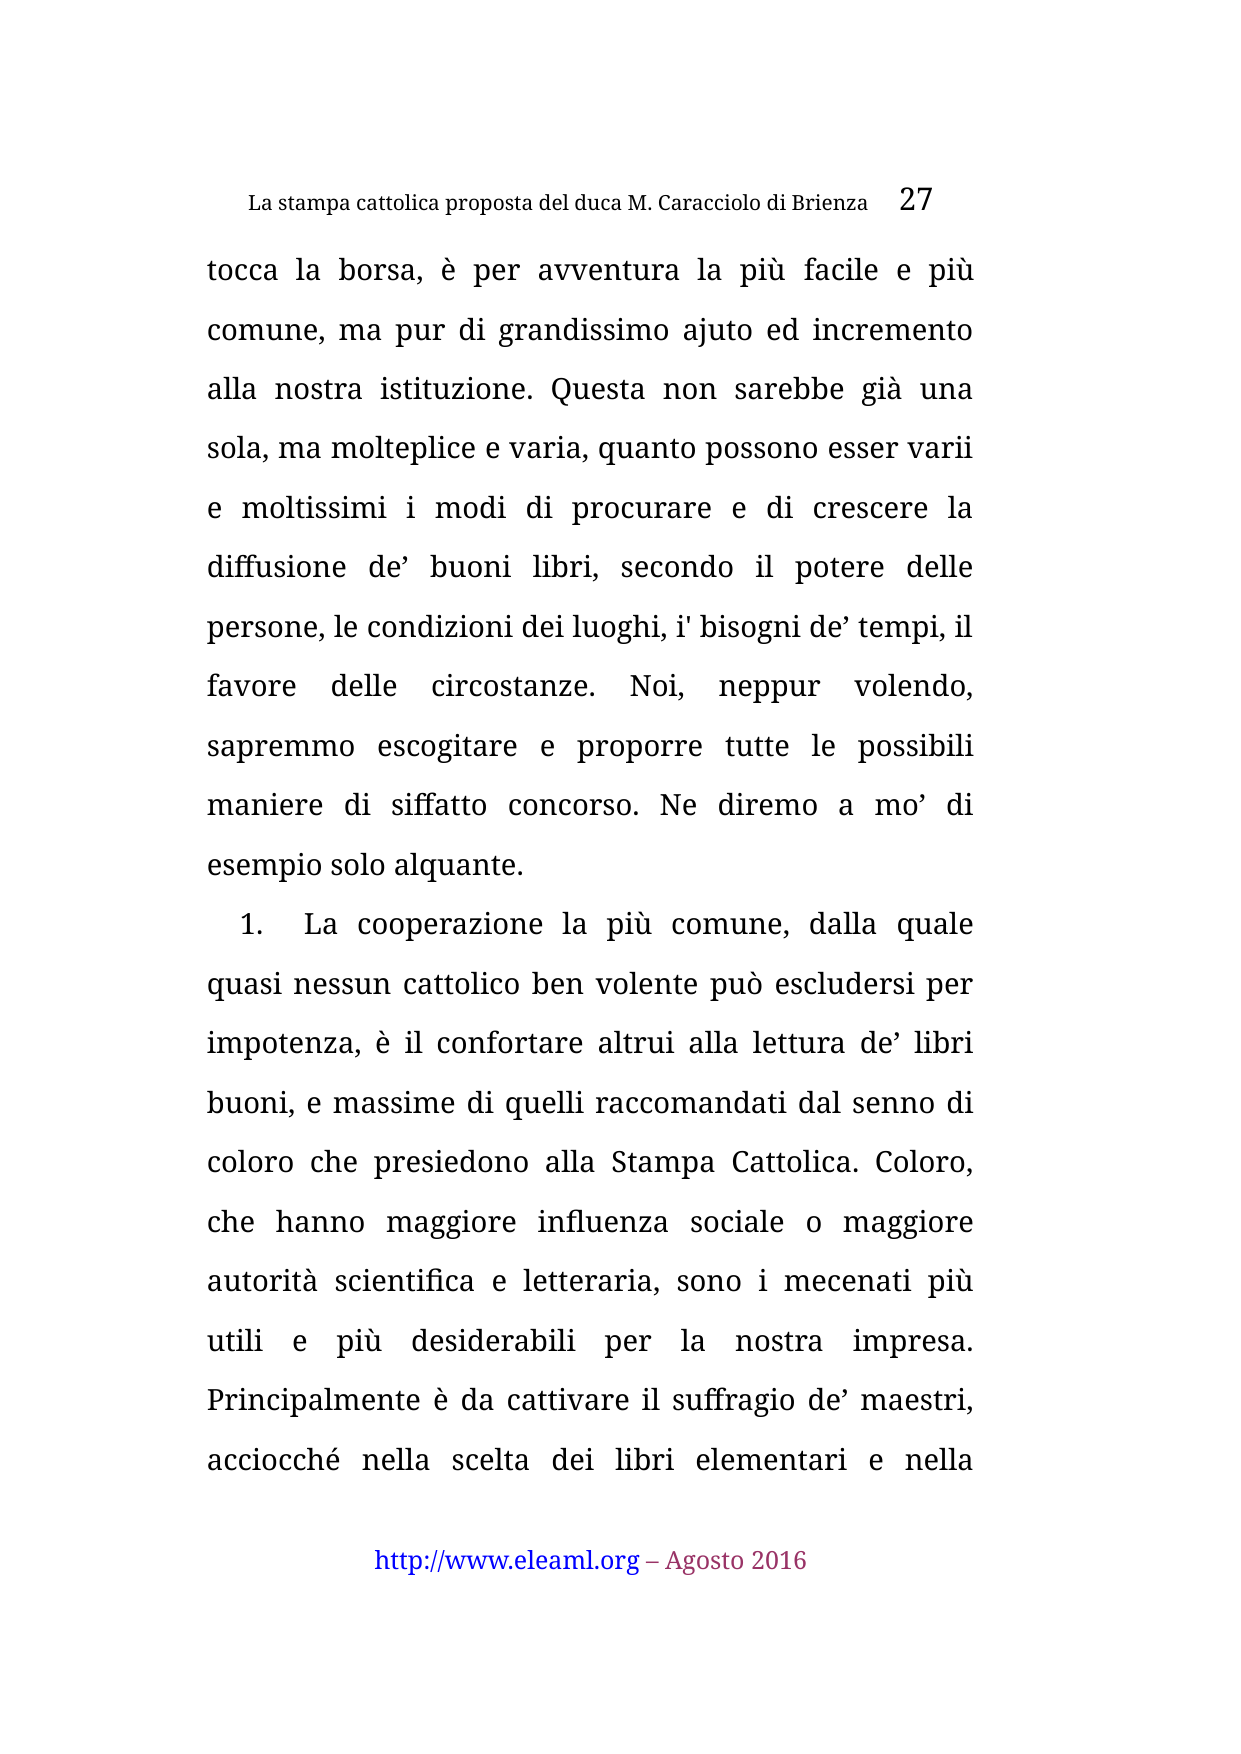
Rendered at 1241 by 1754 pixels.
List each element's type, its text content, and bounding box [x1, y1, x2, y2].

list La cooperazione la più comune, dalla quale quasi nessun cattolico ben volente può escludersi per impotenza, è il confortare altrui alla lettura de’ libri buoni, e massime di quelli raccomandati dal senno di coloro che presiedono alla Stampa Cattolica. Coloro, che hanno maggiore influenza sociale o maggiore autorità scientifica e letteraria, sono i mecenati più utili e più desiderabili per la nostra impresa. Principalmente è da cattivare il suffragio de’ maestri, acciocché nella scelta dei libri elementari e nella [207, 903, 974, 1478]
text tocca la borsa, è per avventura la più facile e più comune, ma pur di grandissimo ajuto ed incremento alla nostra istituzione. Questa non sarebbe già una sola, ma molteplice e varia, quanto possono esser varii e moltissimi i modi di procurare e di crescere la diffusione de’ buoni libri, secondo il potere delle persone, le condizioni dei luoghi, i' bisogni de’ tempi, il favore delle circostanze. Noi, neppur volendo, sapremmo escogitare e proporre tutte le possibili maniere di siffatto concorso. Ne diremo a mo’ di esempio solo alquante. [207, 249, 974, 884]
